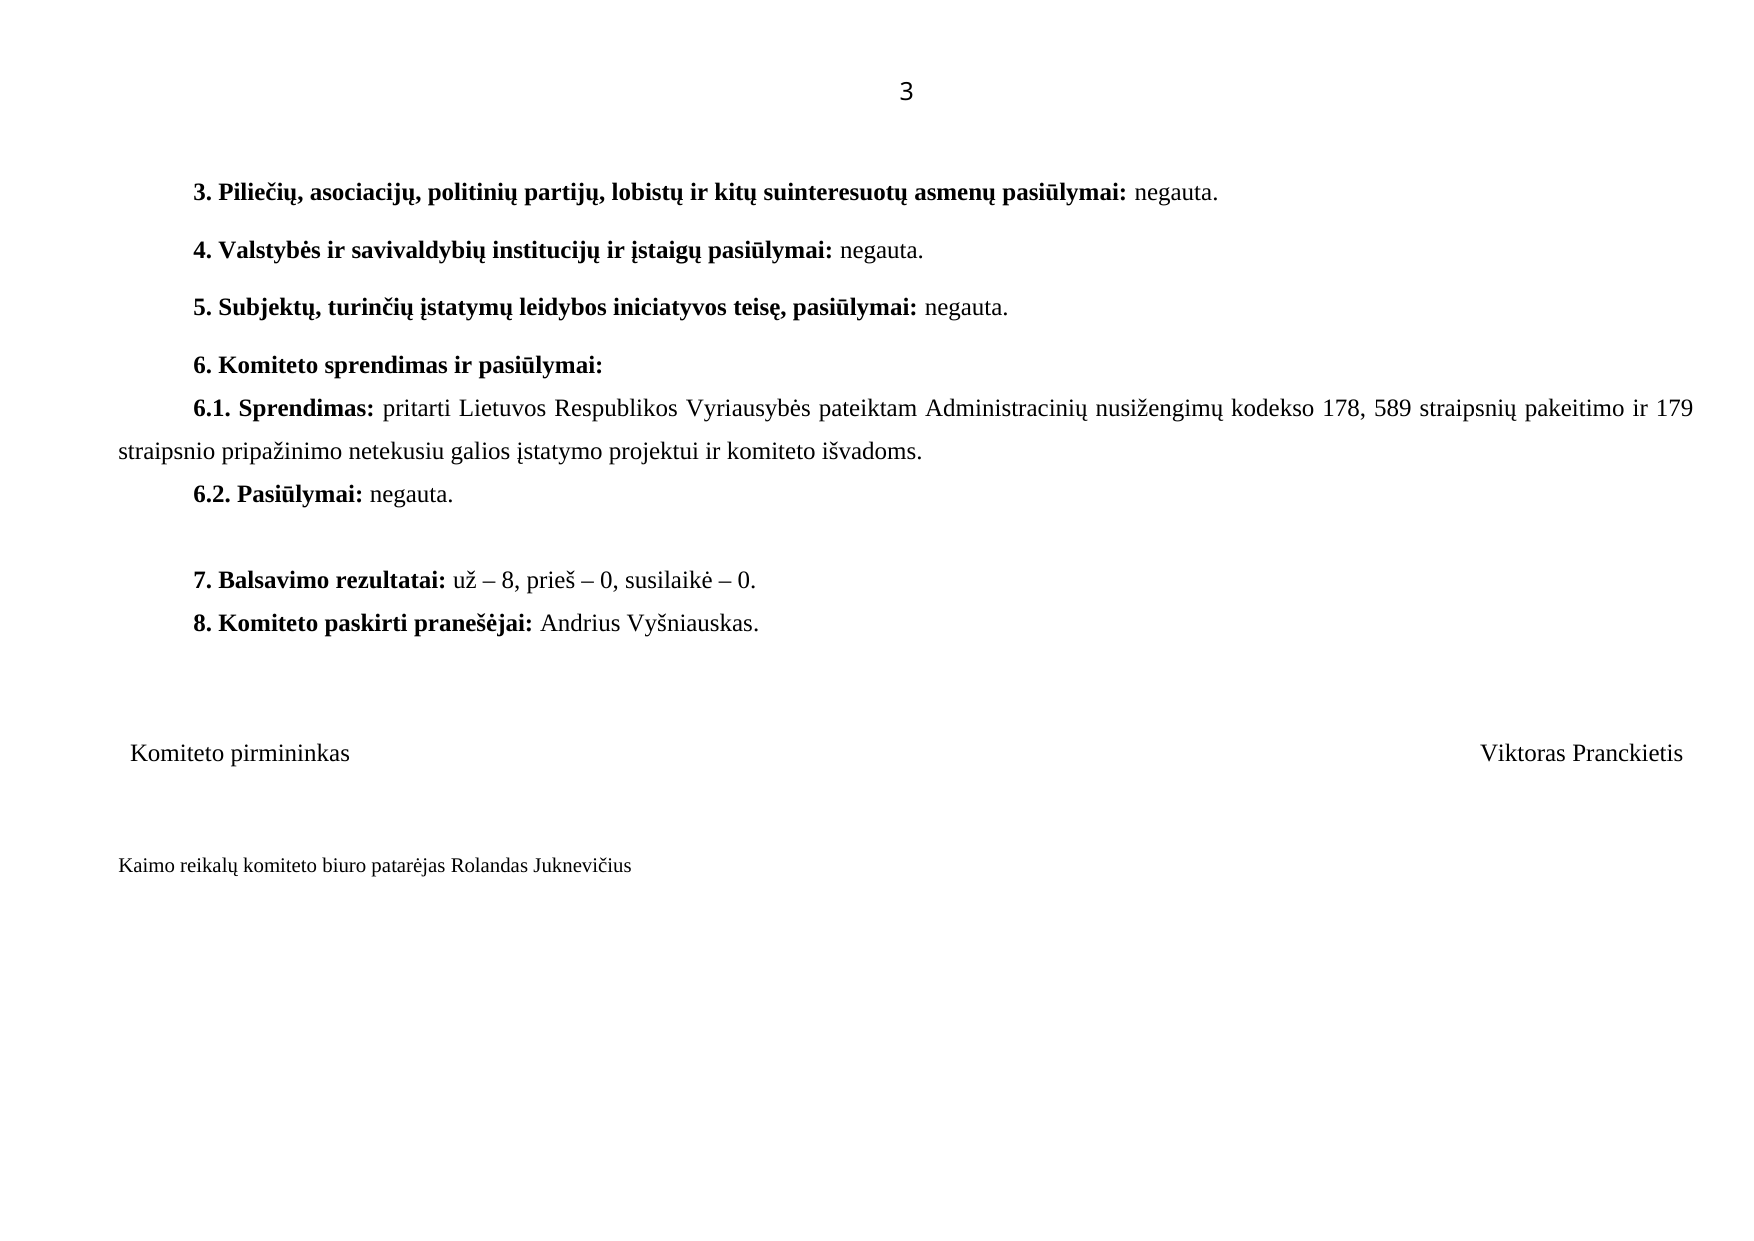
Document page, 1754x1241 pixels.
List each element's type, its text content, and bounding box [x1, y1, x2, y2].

text 4. Valstybės ir savivaldybių institucijų ir įstaigų pasiūlymai: negauta. [118, 235, 1695, 263]
text 5. Subjektų, turinčių įstatymų leidybos iniciatyvos teisę, pasiūlymai: negauta. [118, 292, 1695, 321]
text Kaimo reikalų komiteto biuro patarėjas Rolandas Juknevičius [118, 853, 1695, 877]
text Komiteto pirmininkas Viktoras Pranckietis [118, 738, 1695, 767]
text 7. Balsavimo rezultatai: už – 8, prieš – 0, susilaikė – 0. [118, 565, 1695, 594]
text 8. Komiteto paskirti pranešėjai: Andrius Vyšniauskas. [118, 608, 1695, 637]
text 6.1. Sprendimas: pritarti Lietuvos Respublikos Vyriausybės pateiktam Administracinių nusižengimų kodekso 178, 589 straipsnių pakeitimo ir 179 straipsnio pripažinimo netekusiu galios įstatymo projektui ir komiteto išvadoms. [118, 393, 1695, 465]
text 3. Piliečių, asociacijų, politinių partijų, lobistų ir kitų suinteresuotų asmenų pasiūlymai: negauta. [118, 177, 1695, 206]
text 6. Komiteto sprendimas ir pasiūlymai: [118, 350, 1695, 378]
text 6.2. Pasiūlymai: negauta. [118, 479, 1695, 508]
